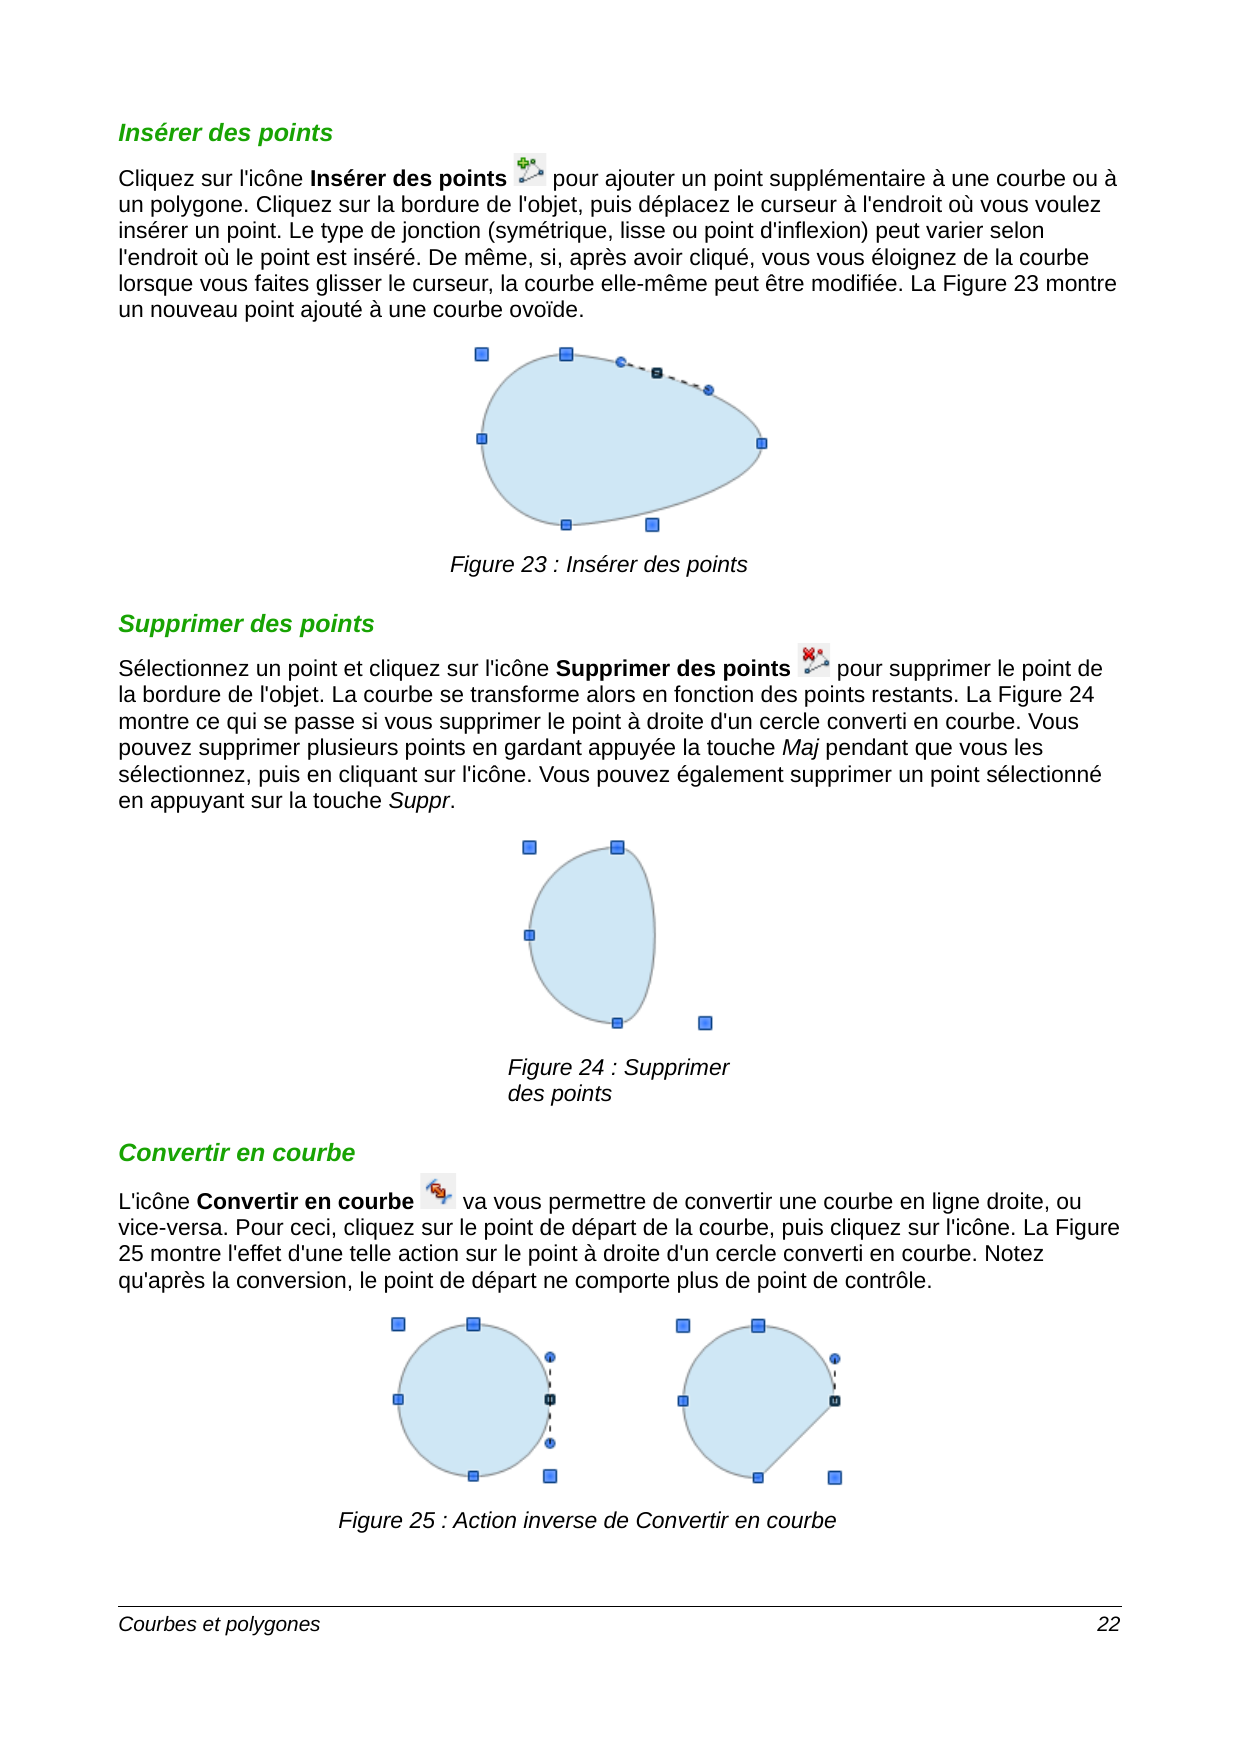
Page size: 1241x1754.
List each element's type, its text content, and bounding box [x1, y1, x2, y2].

picture [379, 1305, 861, 1507]
text Figure 25 : Action inverse de Convertir en courbe [338, 1306, 902, 1533]
subtitle Supprimer des points [118, 609, 1122, 637]
text Figure 23 : Insérer des points [450, 551, 790, 577]
picture [797, 643, 831, 677]
text Sélectionnez un point et cliquez sur l'icône Supprimer des points pour supprimer le point de la bordure de l'objet. La courbe se transforme alors en fonction des points restants. La Figure 24 montre ce qui se passe si vous supprimer le point à droite d'un cercle converti en courbe. Vous pouvez supprimer plusieurs points en gardant appuyée la touche Maj pendant que vous les sélectionnez, puis en cliquant sur l'icône. Vous pouvez également supprimer un point sélectionné en appuyant sur la touche Suppr. [118, 644, 1122, 813]
picture [420, 1173, 457, 1209]
picture [513, 153, 547, 186]
subtitle Convertir en courbe [118, 1138, 1122, 1167]
picture [450, 335, 791, 551]
text Figure 24 : Supprimer des points [508, 1054, 733, 1107]
text Cliquez sur l'icône Insérer des points pour ajouter un point supplémentaire à une courbe ou à un polygone. Cliquez sur la bordure de l'objet, puis déplacez le curseur à l'endroit où vous voulez insérer un point. Le type de jonction (symétrique, lisse ou point d'inflexion) peut varier selon l'endroit où le point est inséré. De même, si, après avoir cliqué, vous vous éloignez de la courbe lorsque vous faites glisser le curseur, la courbe elle-même peut être modifiée. La Figure 23 montre un nouveau point ajouté à une courbe ovoïde. [118, 153, 1122, 323]
text L'icône Convertir en courbe va vous permettre de convertir une courbe en ligne droite, ou vice-versa. Pour ceci, cliquez sur le point de départ de la courbe, puis cliquez sur l'icône. La Figure 25 montre l'effet d'une telle action sur le point à droite d'un cercle converti en courbe. Notez qu'après la conversion, le point de départ ne comporte plus de point de contrôle. [118, 1173, 1122, 1293]
subtitle Insérer des points [118, 118, 1122, 147]
picture [507, 825, 733, 1054]
